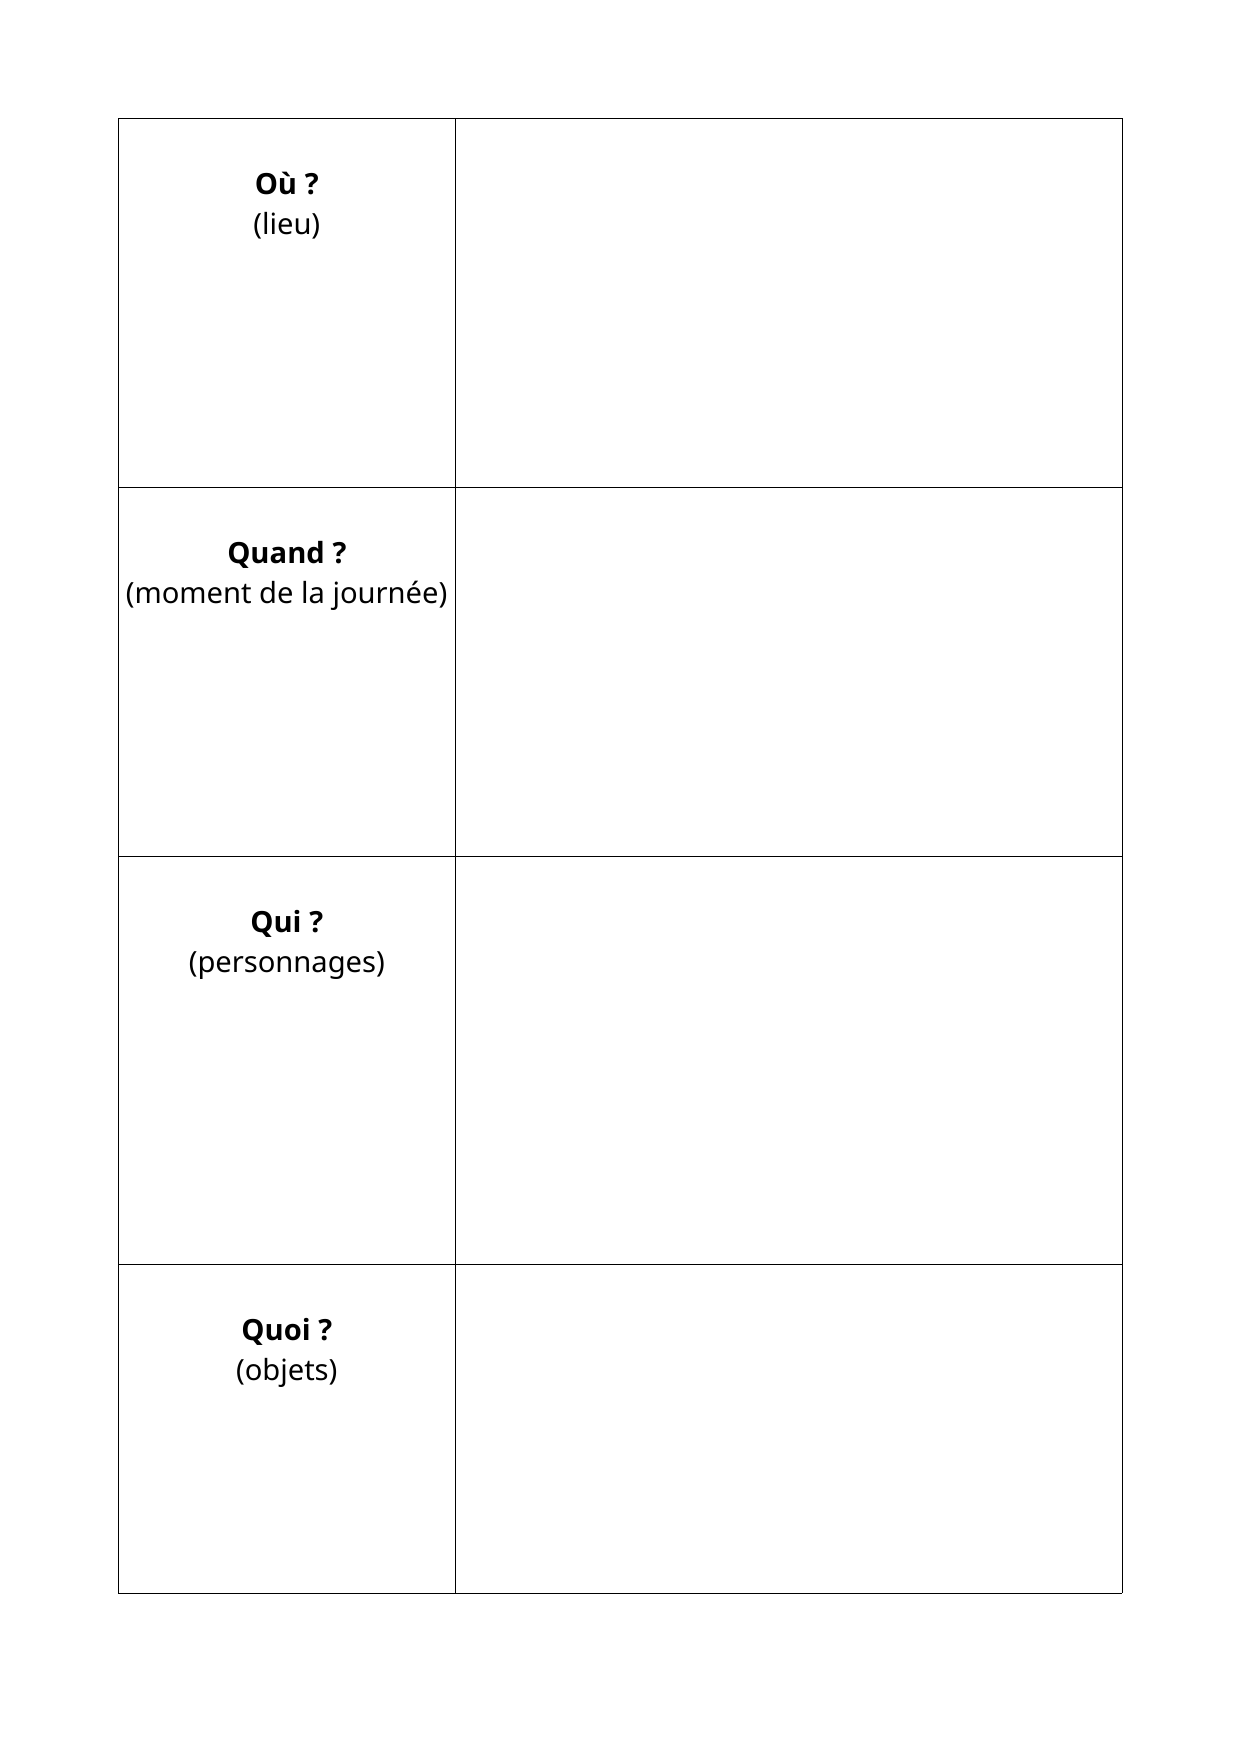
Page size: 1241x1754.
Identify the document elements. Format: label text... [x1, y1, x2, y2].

table_header Où ? (lieu) [119, 119, 455, 487]
table_cell [456, 1265, 1122, 1593]
table_cell [456, 857, 1122, 1264]
table_cell Qui ? (personnages) [119, 857, 455, 1264]
table_header [456, 119, 1122, 487]
table_cell Quand ? (moment de la journée) [119, 488, 455, 856]
table_cell Quoi ? (objets) [119, 1265, 455, 1593]
table_cell [456, 488, 1122, 856]
